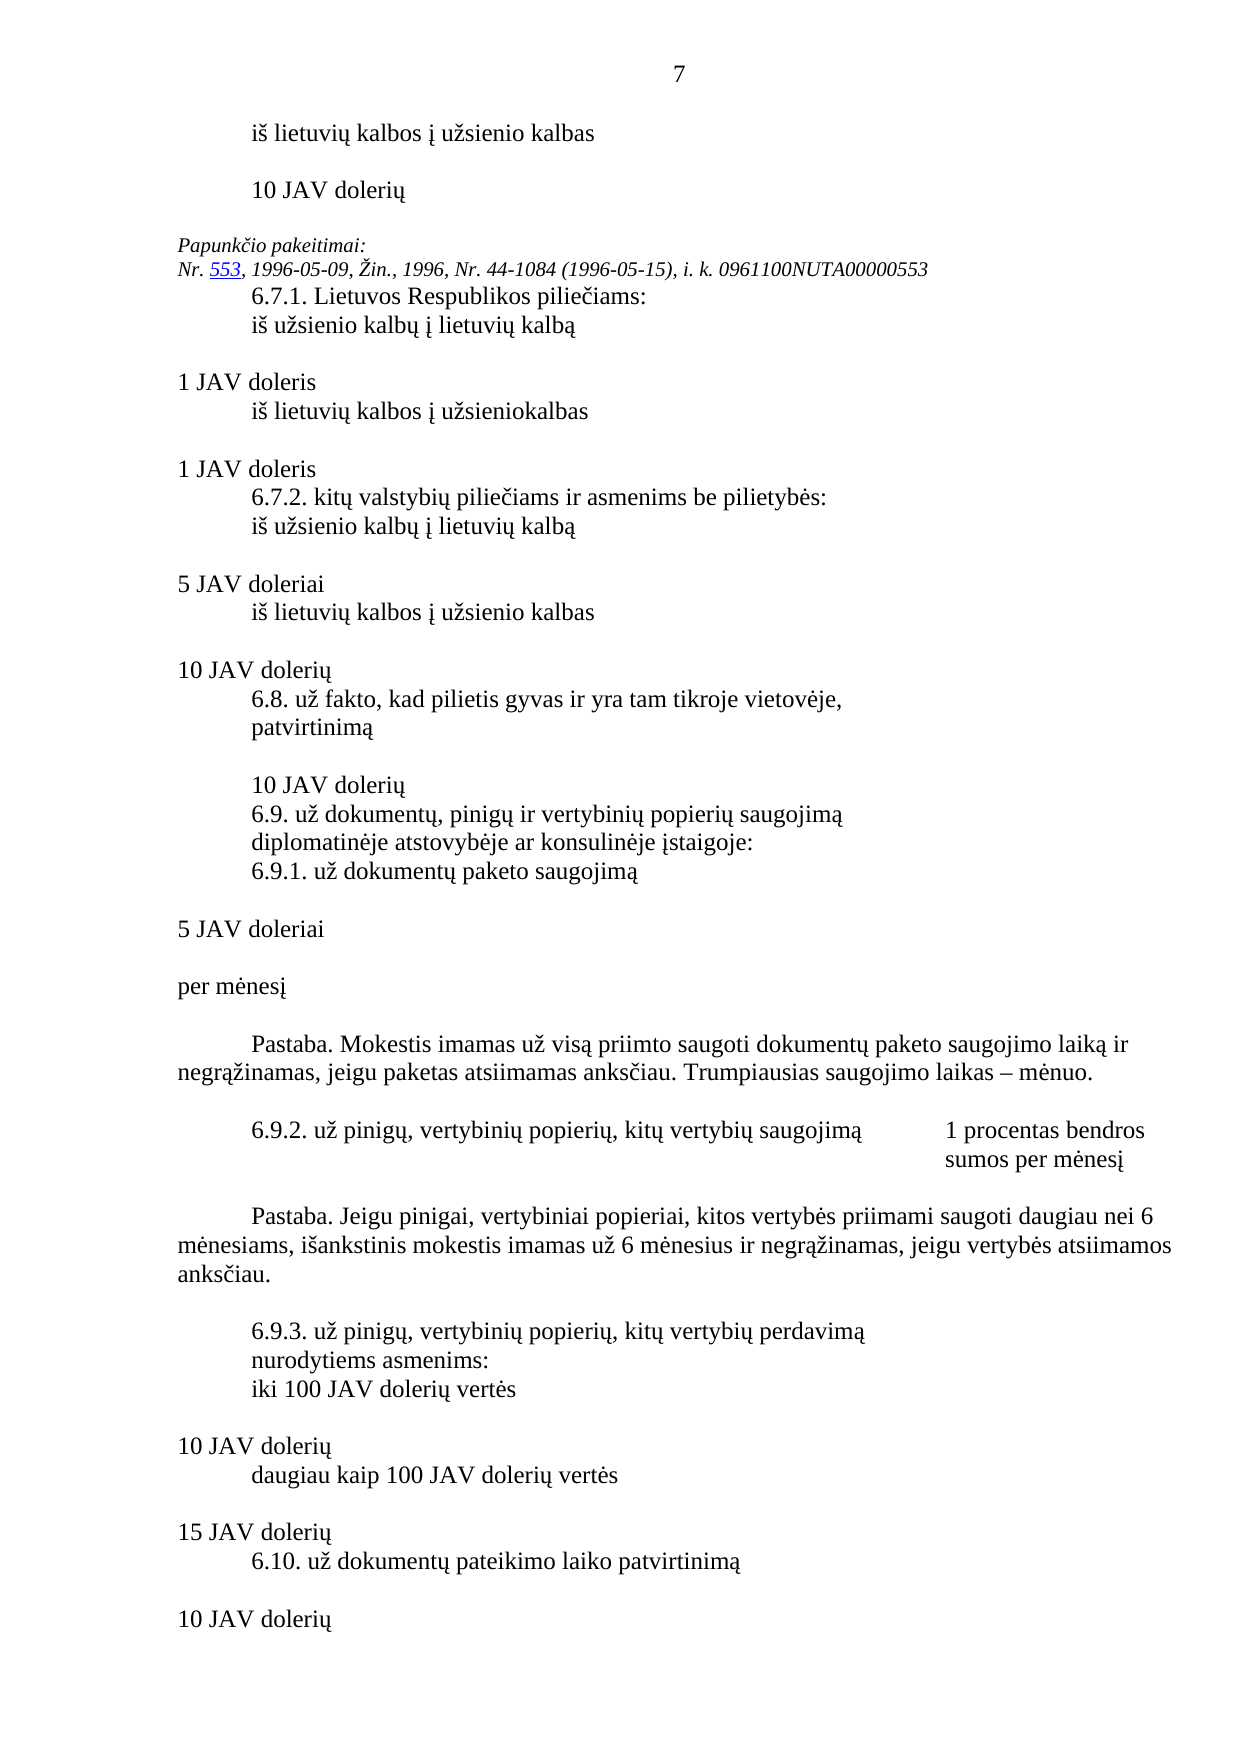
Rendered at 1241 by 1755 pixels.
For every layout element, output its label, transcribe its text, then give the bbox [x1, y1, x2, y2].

text Nr. 553, 1996-05-09, Žin., 1996, Nr. 44-1084 (1996-05-15), i. k. 0961100NUTA00000553 [177, 257, 1181, 281]
text Papunkčio pakeitimai: [177, 233, 1181, 257]
text iš lietuvių kalbos į užsienio kalbas 10 JAV dolerių [177, 597, 886, 684]
text iš užsienio kalbų į lietuvių kalbą 1 JAV doleris [177, 310, 886, 396]
text per mėnesį [177, 942, 886, 1000]
text 6.7.1. Lietuvos Respublikos piliečiams: [177, 281, 886, 310]
text 6.8. už fakto, kad pilietis gyvas ir yra tam tikroje vietovėje, patvirtinimą 10 JAV dolerių [251, 684, 886, 799]
text iš lietuvių kalbos į užsienio kalbas 10 JAV dolerių [251, 118, 886, 204]
text daugiau kaip 100 JAV dolerių vertės 15 JAV dolerių [177, 1460, 886, 1546]
text iš užsienio kalbų į lietuvių kalbą 5 JAV doleriai [177, 511, 886, 597]
text 6.9.3. už pinigų, vertybinių popierių, kitų vertybių perdavimą nurodytiems asmenims: [251, 1316, 886, 1374]
text sumos per mėnesį [177, 1144, 1181, 1172]
text 6.9.1. už dokumentų paketo saugojimą 5 JAV doleriai [177, 856, 886, 942]
text Pastaba. Jeigu pinigai, vertybiniai popieriai, kitos vertybės priimami saugoti daugiau nei 6 mėnesiams, išankstinis mokestis imamas už 6 mėnesius ir negrąžinamas, jeigu vertybės atsiimamos anksčiau. [177, 1201, 1181, 1287]
text Pastaba. Mokestis imamas už visą priimto saugoti dokumentų paketo saugojimo laiką ir negrąžinamas, jeigu paketas atsiimamas anksčiau. Trumpiausias saugojimo laikas – mėnuo. [177, 1029, 1181, 1086]
text 6.9.2. už pinigų, vertybinių popierių, kitų vertybių saugojimą 1 procentas bendros [177, 1115, 1181, 1144]
text 6.10. už dokumentų pateikimo laiko patvirtinimą 10 JAV dolerių [177, 1546, 886, 1632]
text iš lietuvių kalbos į užsieniokalbas 1 JAV doleris [177, 396, 886, 482]
text 6.9. už dokumentų, pinigų ir vertybinių popierių saugojimą diplomatinėje atstovybėje ar konsulinėje įstaigoje: [251, 799, 886, 856]
text 6.7.2. kitų valstybių piliečiams ir asmenims be pilietybės: [177, 482, 886, 511]
text iki 100 JAV dolerių vertės 10 JAV dolerių [177, 1374, 886, 1460]
